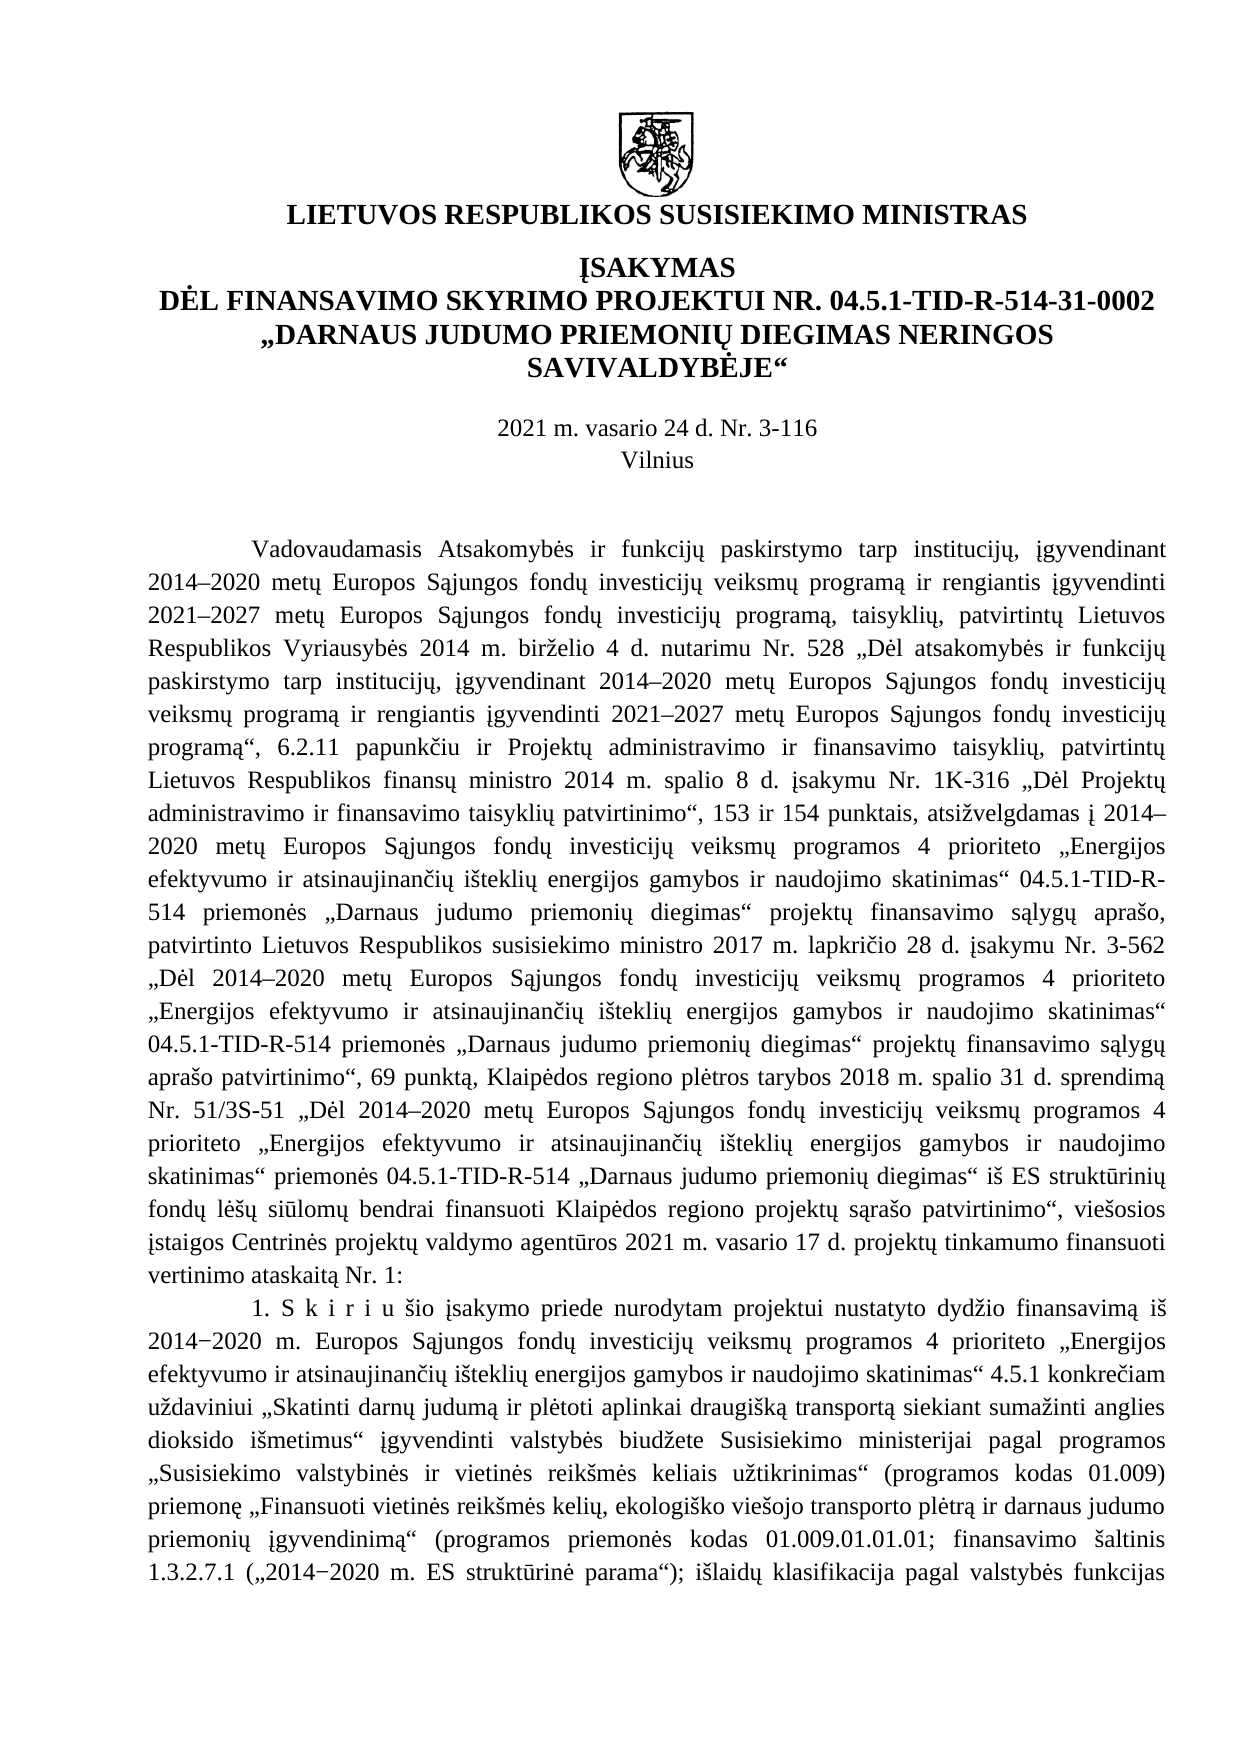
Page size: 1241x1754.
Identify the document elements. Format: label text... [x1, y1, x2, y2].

text Vilnius [148, 446, 1167, 474]
text Vadovaudamasis Atsakomybės ir funkcijų paskirstymo tarp institucijų, įgyvendinant 2014–2020 metų Europos Sąjungos fondų investicijų veiksmų programą ir rengiantis įgyvendinti 2021–2027 metų Europos Sąjungos fondų investicijų programą, taisyklių, patvirtintų Lietuvos Respublikos Vyriausybės 2014 m. birželio 4 d. nutarimu Nr. 528 „Dėl atsakomybės ir funkcijų paskirstymo tarp institucijų, įgyvendinant 2014–2020 metų Europos Sąjungos fondų investicijų veiksmų programą ir rengiantis įgyvendinti 2021–2027 metų Europos Sąjungos fondų investicijų programą“, 6.2.11 papunkčiu ir Projektų administravimo ir finansavimo taisyklių, patvirtintų Lietuvos Respublikos finansų ministro 2014 m. spalio 8 d. įsakymu Nr. 1K-316 „Dėl Projektų administravimo ir finansavimo taisyklių patvirtinimo“, 153 ir 154 punktais, atsižvelgdamas į 2014–2020 metų Europos Sąjungos fondų investicijų veiksmų programos 4 prioriteto „Energijos efektyvumo ir atsinaujinančių išteklių energijos gamybos ir naudojimo skatinimas“ 04.5.1-TID-R-514 priemonės „Darnaus judumo priemonių diegimas“ projektų finansavimo sąlygų aprašo, patvirtinto Lietuvos Respublikos susisiekimo ministro 2017 m. lapkričio 28 d. įsakymu Nr. 3-562 „Dėl 2014–2020 metų Europos Sąjungos fondų investicijų veiksmų programos 4 prioriteto „Energijos efektyvumo ir atsinaujinančių išteklių energijos gamybos ir naudojimo skatinimas“ 04.5.1-TID-R-514 priemonės „Darnaus judumo priemonių diegimas“ projektų finansavimo sąlygų aprašo patvirtinimo“, 69 punktą, Klaipėdos regiono plėtros tarybos 2018 m. spalio 31 d. sprendimą Nr. 51/3S-51 „Dėl 2014–2020 metų Europos Sąjungos fondų investicijų veiksmų programos 4 prioriteto „Energijos efektyvumo ir atsinaujinančių išteklių energijos gamybos ir naudojimo skatinimas“ priemonės 04.5.1-TID-R-514 „Darnaus judumo priemonių diegimas“ iš ES struktūrinių fondų lėšų siūlomų bendrai finansuoti Klaipėdos regiono projektų sąrašo patvirtinimo“, viešosios įstaigos Centrinės projektų valdymo agentūros 2021 m. vasario 17 d. projektų tinkamumo finansuoti vertinimo ataskaitą Nr. 1: [148, 534, 1167, 1289]
text LIETUVOS RESPUBLIKOS SUSISIEKIMO MINISTRAS [148, 197, 1167, 231]
text DĖL FINANSAVIMO SKYRIMO PROJEKTUI NR. 04.5.1-TID-R-514-31-0002 „DARNAUS JUDUMO PRIEMONIŲ DIEGIMAS NERINGOS SAVIVALDYBĖJE“ [148, 283, 1167, 384]
text 1. Skiriu šio įsakymo priede nurodytam projektui nustatyto dydžio finansavimą iš 2014−2020 m. Europos Sąjungos fondų investicijų veiksmų programos 4 prioriteto „Energijos efektyvumo ir atsinaujinančių išteklių energijos gamybos ir naudojimo skatinimas“ 4.5.1 konkrečiam uždaviniui „Skatinti darnų judumą ir plėtoti aplinkai draugišką transportą siekiant sumažinti anglies dioksido išmetimus“ įgyvendinti valstybės biudžete Susisiekimo ministerijai pagal programos „Susisiekimo valstybinės ir vietinės reikšmės keliais užtikrinimas“ (programos kodas 01.009) priemonę „Finansuoti vietinės reikšmės kelių, ekologiško viešojo transporto plėtrą ir darnaus judumo priemonių įgyvendinimą“ (programos priemonės kodas 01.009.01.01.01; finansavimo šaltinis 1.3.2.7.1 („2014−2020 m. ES struktūrinė parama“); išlaidų klasifikacija pagal valstybės funkcijas [148, 1293, 1167, 1586]
text ĮSAKYMAS [148, 250, 1167, 283]
text 2021 m. vasario 24 d. Nr. 3-116 [148, 413, 1167, 441]
